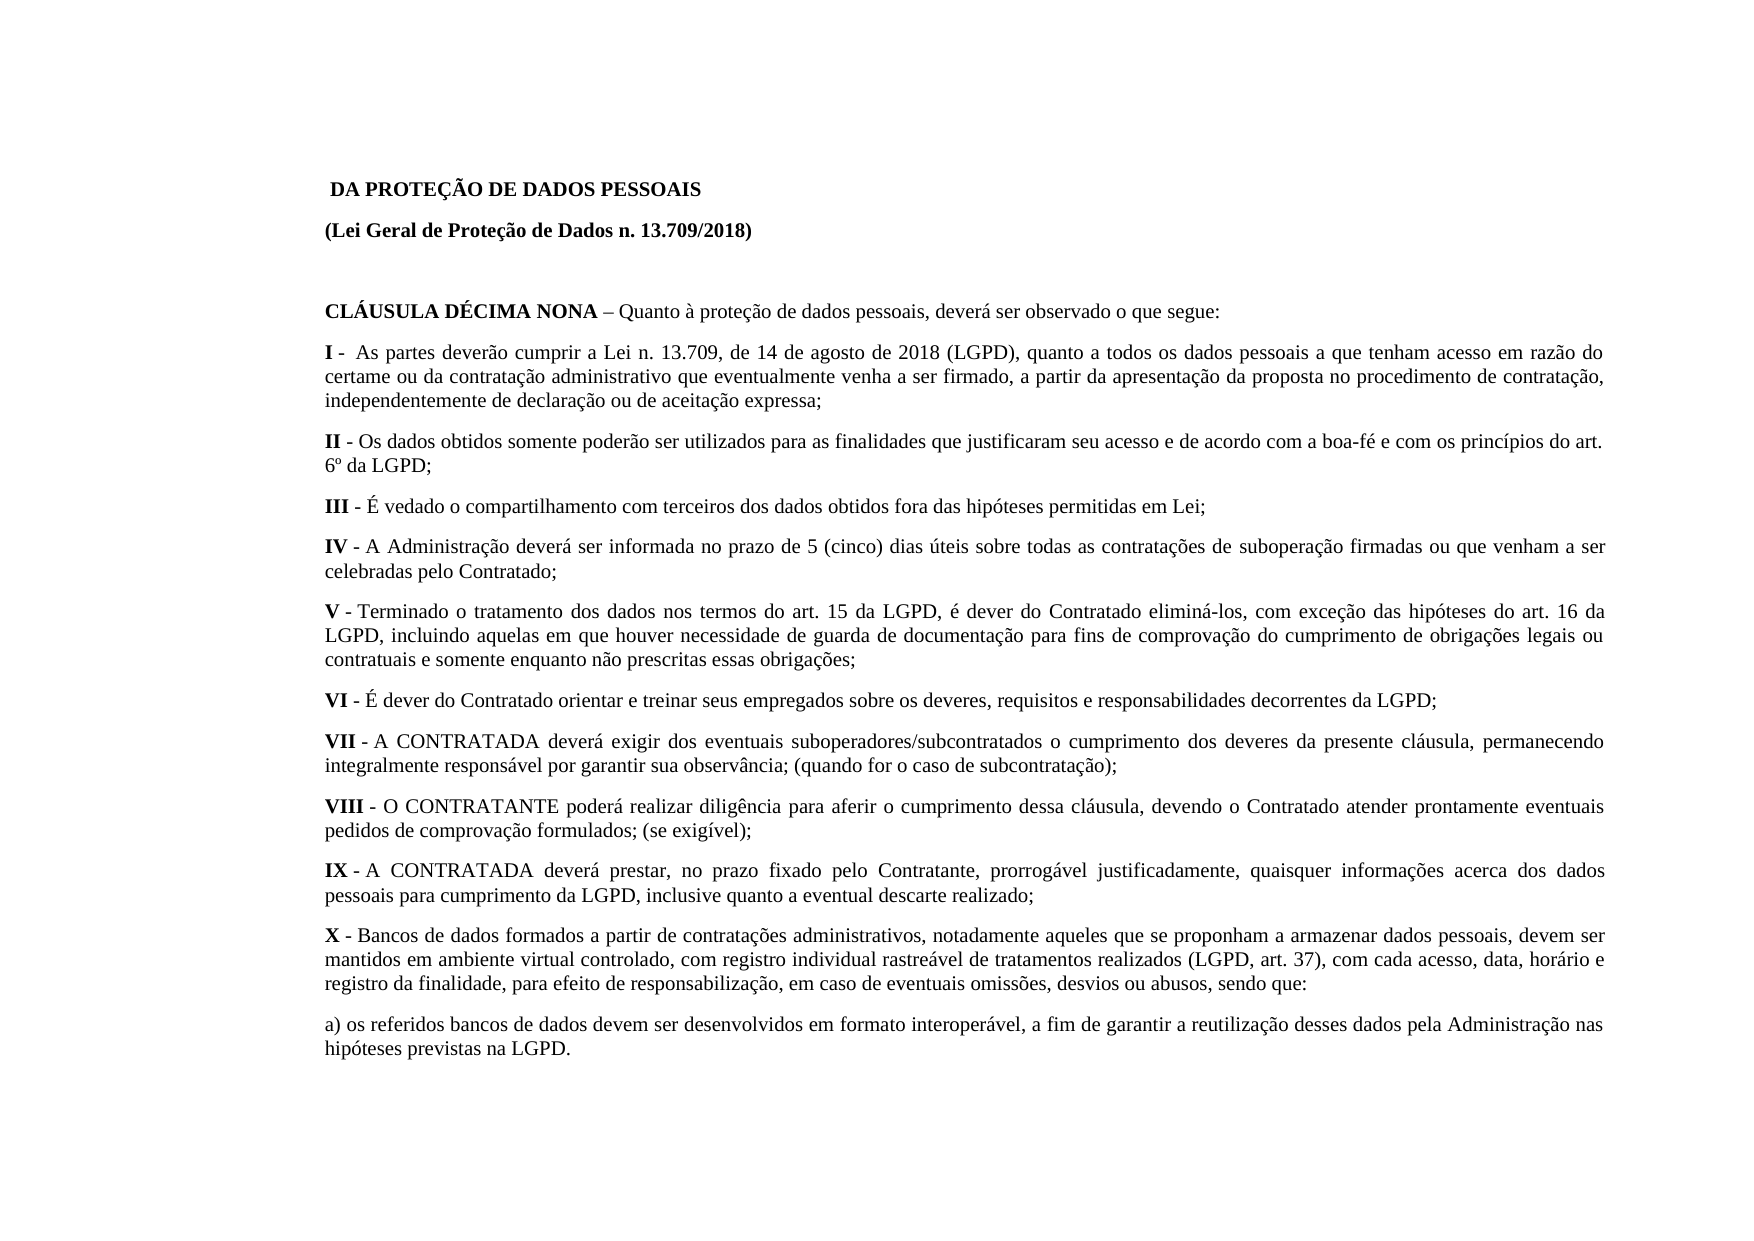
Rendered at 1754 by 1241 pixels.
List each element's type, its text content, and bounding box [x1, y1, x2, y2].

text VII - A CONTRATADA deverá exigir dos eventuais suboperadores/subcontratados o cumprimento dos deveres da presente cláusula, permanecendo integralmente responsável por garantir sua observância; (quando for o caso de subcontratação); [324, 729, 1606, 777]
text III - É vedado o compartilhamento com terceiros dos dados obtidos fora das hipóteses permitidas em Lei; [324, 494, 1606, 518]
text I - As partes deverão cumprir a Lei n. 13.709, de 14 de agosto de 2018 (LGPD), quanto a todos os dados pessoais a que tenham acesso em razão do certame ou da contratação administrativo que eventualmente venha a ser firmado, a partir da apresentação da proposta no procedimento de contratação, independentemente de declaração ou de aceitação expressa; [324, 340, 1606, 412]
text V - Terminado o tratamento dos dados nos termos do art. 15 da LGPD, é dever do Contratado eliminá-los, com exceção das hipóteses do art. 16 da LGPD, incluindo aquelas em que houver necessidade de guarda de documentação para fins de comprovação do cumprimento de obrigações legais ou contratuais e somente enquanto não prescritas essas obrigações; [324, 599, 1606, 671]
text IV - A Administração deverá ser informada no prazo de 5 (cinco) dias úteis sobre todas as contratações de suboperação firmadas ou que venham a ser celebradas pelo Contratado; [324, 534, 1606, 583]
text DA PROTEÇÃO DE DADOS PESSOAIS [324, 177, 1606, 201]
text VI - É dever do Contratado orientar e treinar seus empregados sobre os deveres, requisitos e responsabilidades decorrentes da LGPD; [324, 688, 1606, 712]
text II - Os dados obtidos somente poderão ser utilizados para as finalidades que justificaram seu acesso e de acordo com a boa-fé e com os princípios do art. 6º da LGPD; [324, 429, 1606, 477]
text a) os referidos bancos de dados devem ser desenvolvidos em formato interoperável, a fim de garantir a reutilização desses dados pela Administração nas hipóteses previstas na LGPD. [324, 1012, 1606, 1060]
text IX - A CONTRATADA deverá prestar, no prazo fixado pelo Contratante, prorrogável justificadamente, quaisquer informações acerca dos dados pessoais para cumprimento da LGPD, inclusive quanto a eventual descarte realizado; [324, 858, 1606, 907]
text X - Bancos de dados formados a partir de contratações administrativos, notadamente aqueles que se proponham a armazenar dados pessoais, devem ser mantidos em ambiente virtual controlado, com registro individual rastreável de tratamentos realizados (LGPD, art. 37), com cada acesso, data, horário e registro da finalidade, para efeito de responsabilização, em caso de eventuais omissões, desvios ou abusos, sendo que: [324, 923, 1606, 995]
text (Lei Geral de Proteção de Dados n. 13.709/2018) [324, 218, 1606, 242]
text CLÁUSULA DÉCIMA NONA – Quanto à proteção de dados pessoais, deverá ser observado o que segue: [324, 299, 1606, 323]
text VIII - O CONTRATANTE poderá realizar diligência para aferir o cumprimento dessa cláusula, devendo o Contratado atender prontamente eventuais pedidos de comprovação formulados; (se exigível); [324, 794, 1606, 842]
